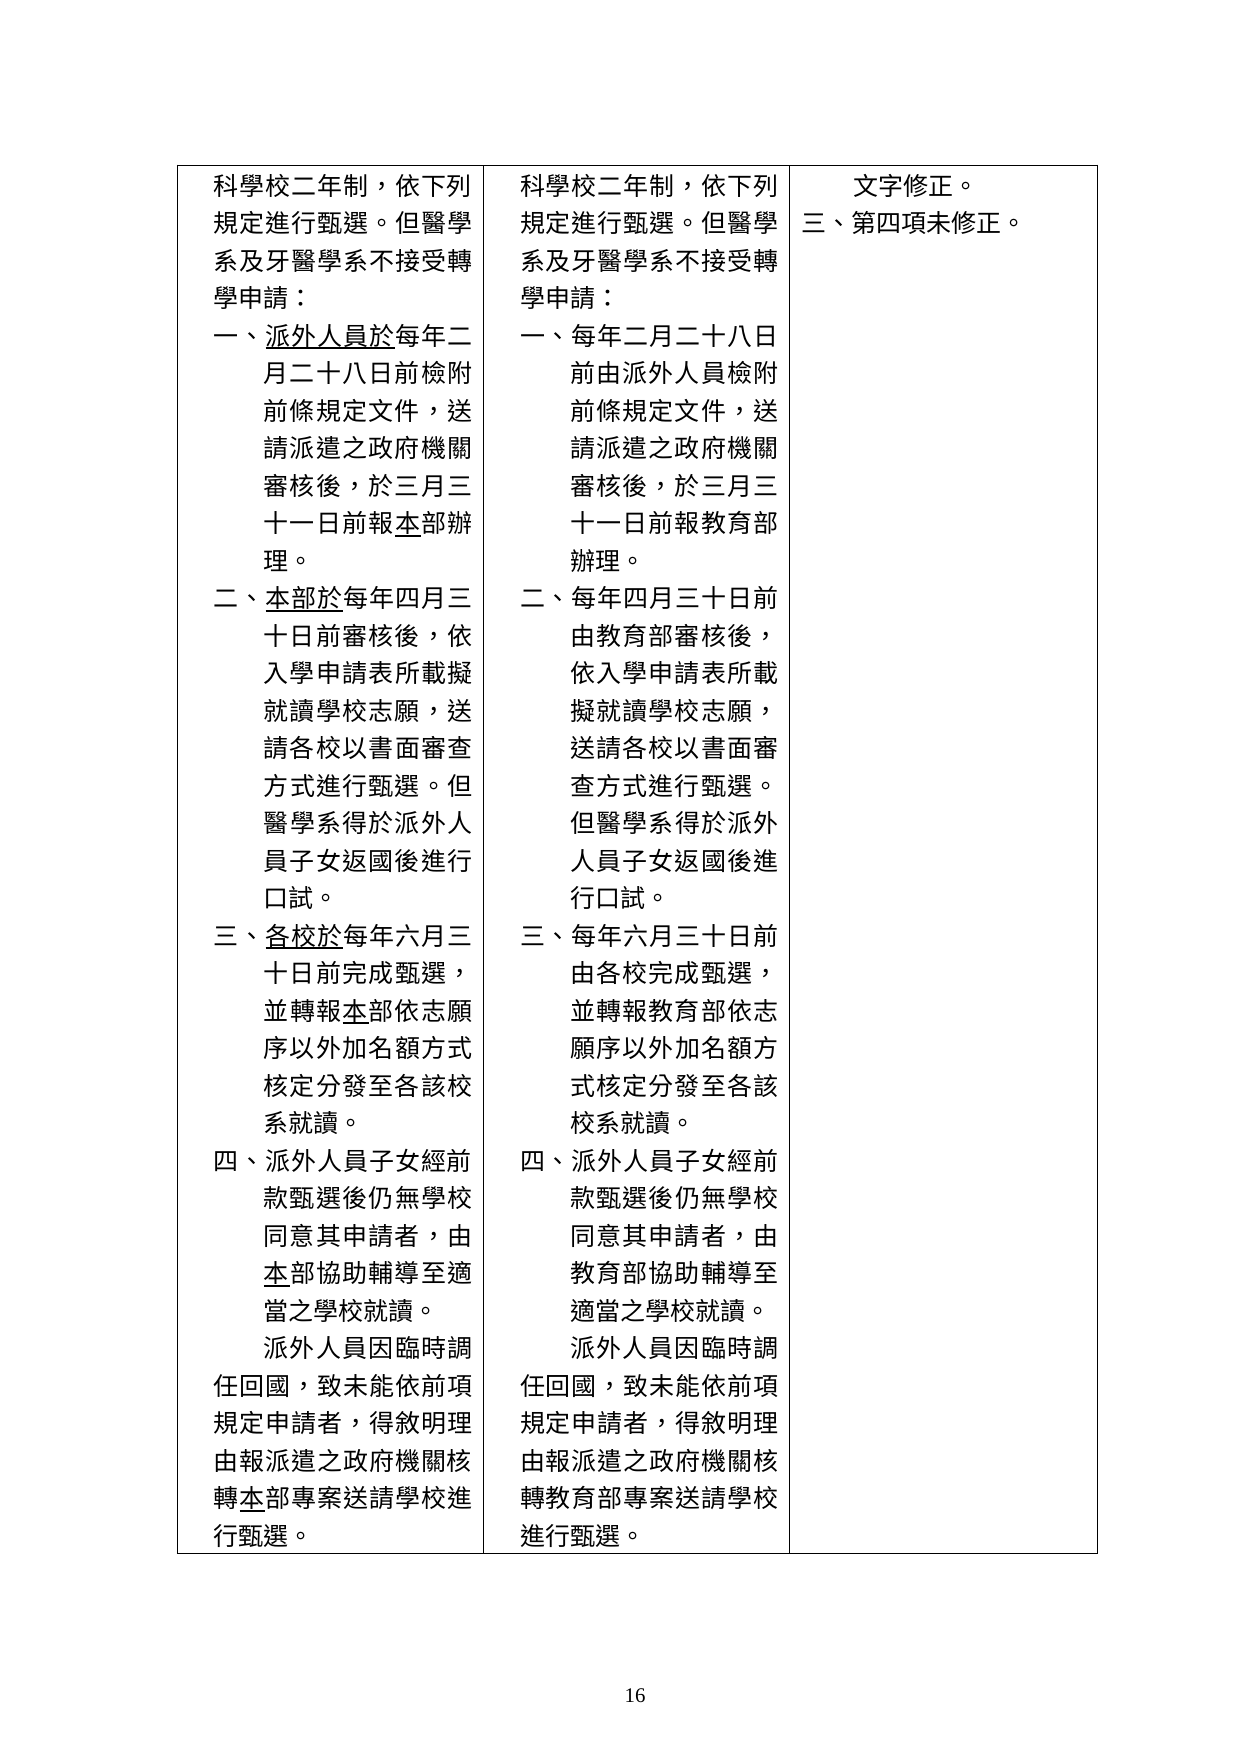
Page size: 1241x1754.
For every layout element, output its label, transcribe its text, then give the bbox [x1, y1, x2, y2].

table_cell 文字修正。 三、第四項未修正。 [790, 166, 1097, 1553]
table_cell 科學校二年制，依下列規定進行甄選。但醫學系及牙醫學系不接受轉學申請： 一、派外人員於每年二月二十八日前檢附前條規定文件，送請派遣之政府機關審核後，於三月三十一日前報本部辦理。 二、本部於每年四月三十日前審核後，依入學申請表所載擬就讀學校志願，送請各校以書面審查方式進行甄選。但醫學系得於派外人員子女返國後進行口試。 三、各校於每年六月三十日前完成甄選，並轉報本部依志願序以外加名額方式核定分發至各該校系就讀。 四、派外人員子女經前款甄選後仍無學校同意其申請者，由本部協助輔導至適當之學校就讀。 派外人員因臨時調任回國，致未能依前項規定申請者，得敘明理由報派遣之政府機關核轉本部專案送請學校進行甄選。 [178, 166, 483, 1553]
table_cell 科學校二年制，依下列規定進行甄選。但醫學系及牙醫學系不接受轉學申請： 一、每年二月二十八日前由派外人員檢附前條規定文件，送請派遣之政府機關審核後，於三月三十一日前報教育部辦理。 二、每年四月三十日前由教育部審核後，依入學申請表所載擬就讀學校志願，送請各校以書面審查方式進行甄選。但醫學系得於派外人員子女返國後進行口試。 三、每年六月三十日前由各校完成甄選，並轉報教育部依志願序以外加名額方式核定分發至各該校系就讀。 四、派外人員子女經前款甄選後仍無學校同意其申請者，由教育部協助輔導至適當之學校就讀。 派外人員因臨時調任回國，致未能依前項規定申請者，得敘明理由報派遣之政府機關核轉教育部專案送請學校進行甄選。 [484, 166, 789, 1553]
